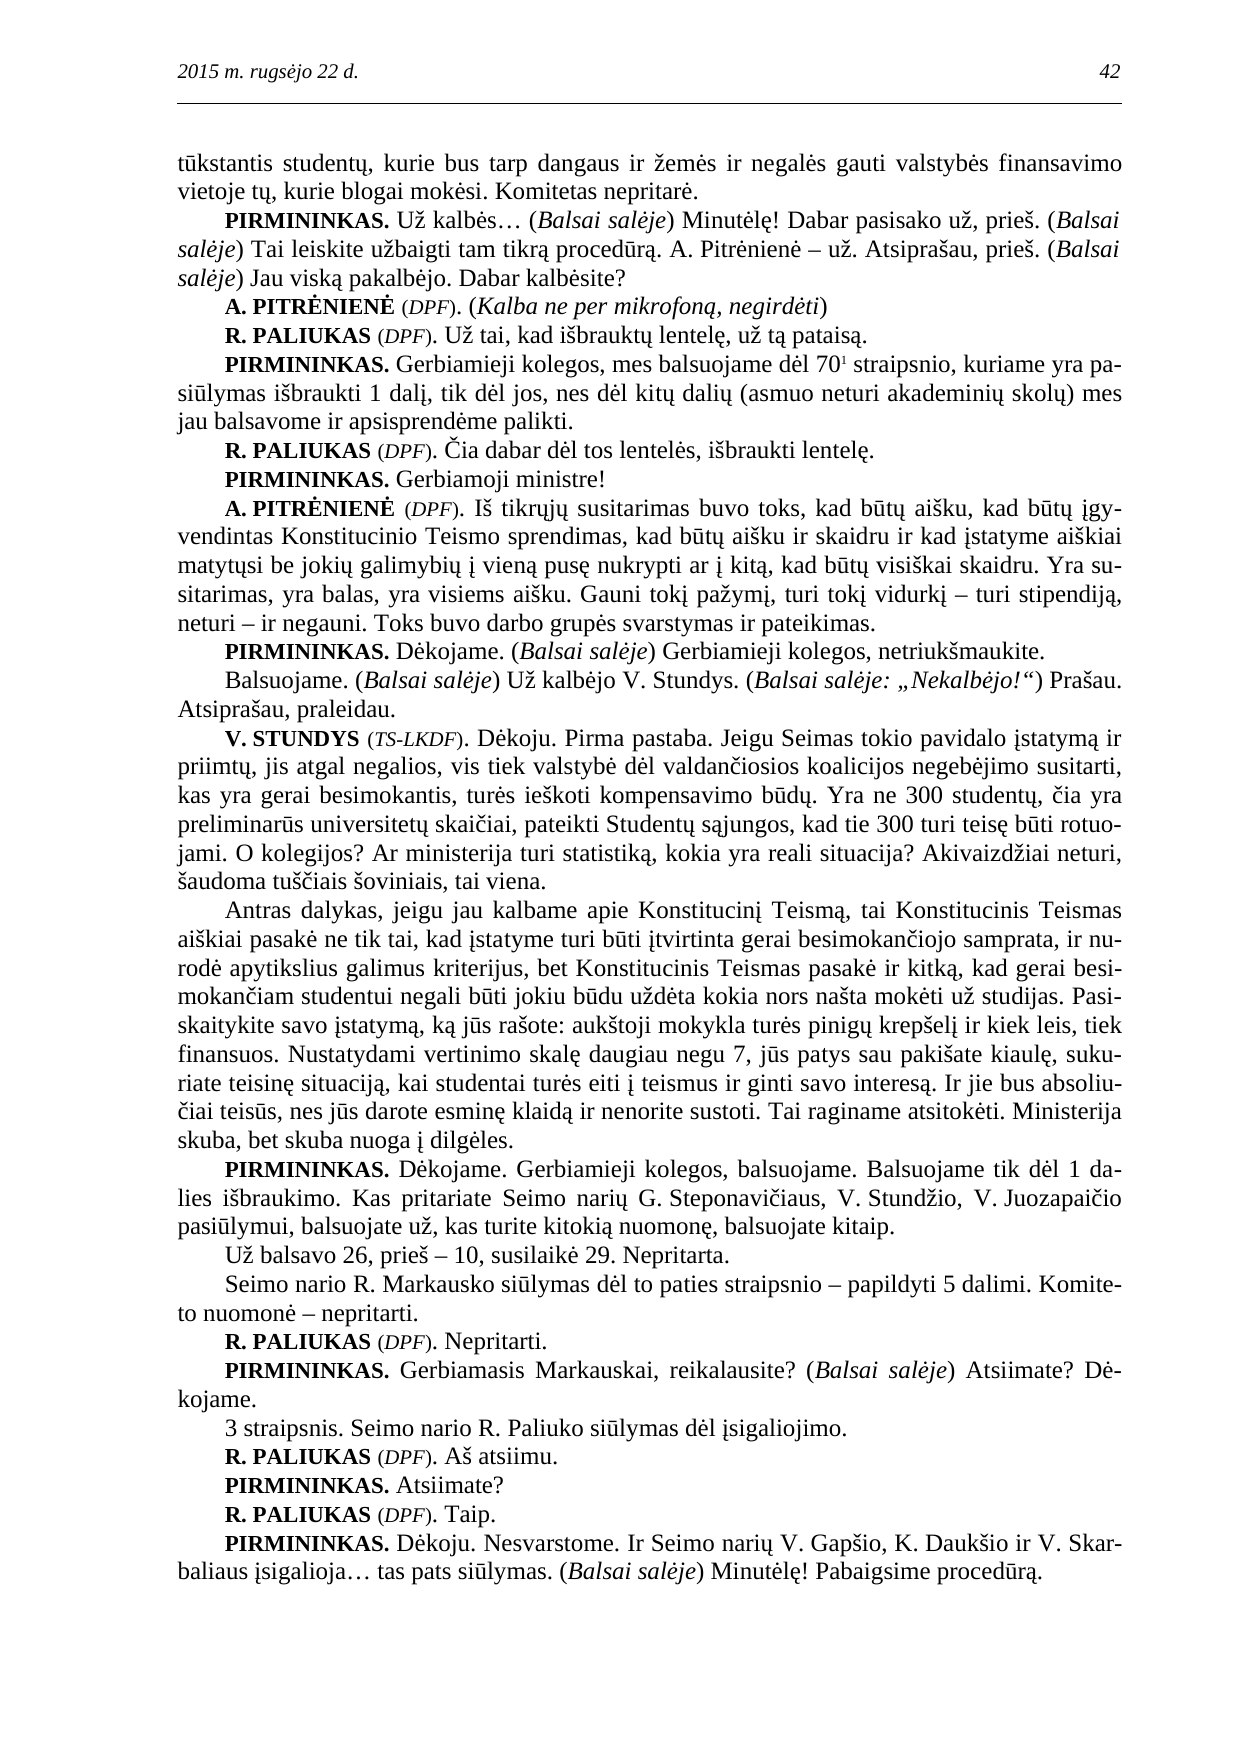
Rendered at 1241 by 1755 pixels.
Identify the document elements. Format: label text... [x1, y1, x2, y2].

text Bal­suo­ja­me. (Bal­sai sa­lė­je) Už kal­bė­jo V. Stun­dys. (Bal­sai sa­lė­je: „Ne­kal­bė­jo!“) Pra­šau. At­si­pra­šau, pra­lei­dau. [177, 665, 1122, 723]
text R. PALIUKAS (DPF). Ne­pri­tar­ti. [177, 1326, 1122, 1355]
text 3 straips­nis. Sei­mo na­rio R. Pa­liu­ko siū­ly­mas dėl įsi­ga­lio­ji­mo. [177, 1413, 1122, 1441]
text PIRMININKAS. Už kal­bės… (Bal­sai sa­lė­je) Mi­nu­tė­lę! Da­bar pa­si­sa­ko už, prieš. (Bal­sai sa­lė­je) Tai leis­ki­te už­baig­ti tam tik­rą pro­ce­dū­rą. A. Pit­rė­nie­nė – už. At­si­pra­šau, prieš. (Bal­sai sa­lė­je) Jau vis­ką pa­kal­bė­jo. Da­bar kal­bė­si­te? [177, 205, 1122, 291]
text PIRMININKAS. Dė­ko­ja­me. Ger­bia­mie­ji ko­le­gos, bal­suo­ja­me. Bal­suo­ja­me tik dėl 1 da­lies iš­brau­ki­mo. Kas pri­ta­ria­te Sei­mo na­rių G. Ste­po­na­vi­čiaus, V. Stun­džio, V. Juo­za­pai­čio pa­siū­ly­mui, bal­suo­ja­te už, kas tu­ri­te ki­to­kią nuo­mo­nę, bal­suo­ja­te ki­taip. [177, 1154, 1122, 1240]
text Ant­ras da­ly­kas, jei­gu jau kal­ba­me apie Kon­sti­tu­ci­nį Teis­mą, tai Kon­sti­tu­ci­nis Teis­mas aiš­kiai pa­sa­kė ne tik tai, kad įsta­ty­me tu­ri bū­ti įtvir­tin­ta ge­rai be­si­mo­kan­čio­jo sam­pra­ta, ir nu­ro­dė apy­tiks­lius ga­li­mus kri­te­ri­jus, bet Kon­sti­tu­ci­nis Teis­mas pa­sa­kė ir kit­ką, kad ge­rai be­si­mo­kan­čiam stu­den­tui ne­ga­li bū­ti jo­kiu bū­du už­dė­ta ko­kia nors naš­ta mo­kė­ti už stu­di­jas. Pa­si­skai­ty­ki­te sa­vo įsta­ty­mą, ką jūs ra­šo­te: aukš­to­ji mo­kyk­la tu­rės pi­ni­gų krep­še­lį ir kiek leis, tiek fi­nan­suos. Nu­sta­ty­da­mi ver­ti­ni­mo ska­lę dau­giau ne­gu 7, jūs pa­tys sau pa­ki­ša­te kiau­lę, su­ku­ria­te tei­si­nę si­tu­a­ci­ją, kai stu­den­tai tu­rės ei­ti į teis­mus ir gin­ti sa­vo in­te­re­są. Ir jie bus ab­so­liu­čiai tei­sūs, nes jūs da­ro­te es­mi­nę klai­dą ir ne­no­ri­te su­sto­ti. Tai ra­gi­na­me at­si­to­kė­ti. Mi­nis­te­ri­ja sku­ba, bet sku­ba nu­oga į dil­gė­les. [177, 895, 1122, 1154]
text R. PALIUKAS (DPF). Taip. [177, 1499, 1122, 1528]
text PIRMININKAS. Ger­bia­mo­ji mi­nist­re! [177, 464, 1122, 493]
text Už bal­sa­vo 26, prieš – 10, su­si­lai­kė 29. Ne­pri­tar­ta. [177, 1240, 1122, 1269]
text Sei­mo na­rio R. Mar­kaus­ko siū­ly­mas dėl to pa­ties straips­nio – pa­pil­dy­ti 5 da­li­mi. Ko­mi­te­to nuo­mo­nė – ne­pri­tar­ti. [177, 1269, 1122, 1326]
text A. PITRĖNIENĖ (DPF). Iš tik­rų­jų su­si­ta­ri­mas bu­vo toks, kad bū­tų aiš­ku, kad bū­tų įgy­ven­din­tas Kon­sti­tu­ci­nio Teis­mo spren­di­mas, kad bū­tų aiš­ku ir skaid­ru ir kad įsta­ty­me aiš­kiai ma­ty­tų­si be jo­kių ga­li­my­bių į vie­ną pu­sę nu­kryp­ti ar į ki­tą, kad bū­tų vi­siš­kai skaid­ru. Yra su­si­ta­ri­mas, yra ba­las, yra vi­siems aiš­ku. Gau­ni to­kį pa­žy­mį, tu­ri to­kį vi­dur­kį – tu­ri sti­pen­di­ją, ne­tu­ri – ir ne­gau­ni. Toks bu­vo dar­bo gru­pės svars­ty­mas ir pa­tei­ki­mas. [177, 493, 1122, 636]
text PIRMININKAS. Ger­bia­mie­ji ko­le­gos, mes bal­suo­ja­me dėl 701 straips­nio, ku­ria­me yra pa­siū­ly­mas iš­brauk­ti 1 da­lį, tik dėl jos, nes dėl ki­tų da­lių (as­muo ne­tu­ri aka­de­mi­nių sko­lų) mes jau bal­sa­vo­me ir ap­si­spren­dė­me pa­lik­ti. [177, 349, 1122, 435]
text R. PALIUKAS (DPF). Aš at­si­i­mu. [177, 1441, 1122, 1470]
text PIRMININKAS. At­si­i­ma­te? [177, 1470, 1122, 1499]
text PIRMININKAS. Dė­ko­ju. Ne­svars­to­me. Ir Sei­mo na­rių V. Gap­šio, K. Dauk­šio ir V. Skar­ba­liaus įsi­ga­lio­ja… tas pats siū­ly­mas. (Bal­sai sa­lė­je) Mi­nu­tė­lę! Pa­baig­si­me pro­ce­dū­rą. [177, 1528, 1122, 1585]
text PIRMININKAS. Dė­ko­ja­me. (Bal­sai sa­lė­je) Ger­bia­mie­ji ko­le­gos, ne­triukš­mau­ki­te. [177, 636, 1122, 665]
text V. STUNDYS (TS-LKDF). Dė­ko­ju. Pir­ma pa­sta­ba. Jei­gu Sei­mas to­kio pa­vi­da­lo įsta­ty­mą ir pri­im­tų, jis at­gal ne­ga­lios, vis tiek vals­ty­bė dėl val­dan­čio­sios ko­a­li­ci­jos ne­ge­bė­ji­mo su­si­tar­ti, kas yra ge­rai be­si­mo­kan­tis, tu­rės ieš­ko­ti kom­pen­sa­vi­mo bū­dų. Yra ne 300 stu­den­tų, čia yra pre­li­mi­na­rūs uni­ver­si­te­tų skai­čiai, pa­teik­ti Stu­den­tų są­jun­gos, kad tie 300 tu­ri tei­sę bū­ti ro­tuo­ja­mi. O ko­le­gi­jos? Ar mi­nis­te­ri­ja tu­ri sta­tis­ti­ką, ko­kia yra re­a­li si­tu­a­ci­ja? Aki­vaiz­džiai ne­tu­ri, šau­do­ma tuš­čiais šo­vi­niais, tai vie­na. [177, 723, 1122, 895]
text tūks­tan­tis stu­den­tų, ku­rie bus tarp dan­gaus ir že­mės ir ne­ga­lės gau­ti vals­ty­bės fi­nan­sa­vi­mo vie­to­je tų, ku­rie blo­gai mo­kė­si. Ko­mi­te­tas ne­pri­ta­rė. [177, 148, 1122, 205]
text R. PALIUKAS (DPF). Čia da­bar dėl tos len­te­lės, iš­brauk­ti len­te­lę. [177, 435, 1122, 464]
text A. PITRĖNIENĖ (DPF). (Kal­ba ne per mik­ro­fo­ną, ne­gir­dė­ti) [177, 291, 1122, 320]
text PIRMININKAS. Ger­bia­ma­sis Mar­kaus­kai, rei­ka­lau­si­te? (Bal­sai sa­lė­je) At­si­i­ma­te? Dė­koja­me. [177, 1355, 1122, 1413]
text R. PALIUKAS (DPF). Už tai, kad iš­brauk­tų len­te­lę, už tą pa­tai­są. [177, 320, 1122, 349]
